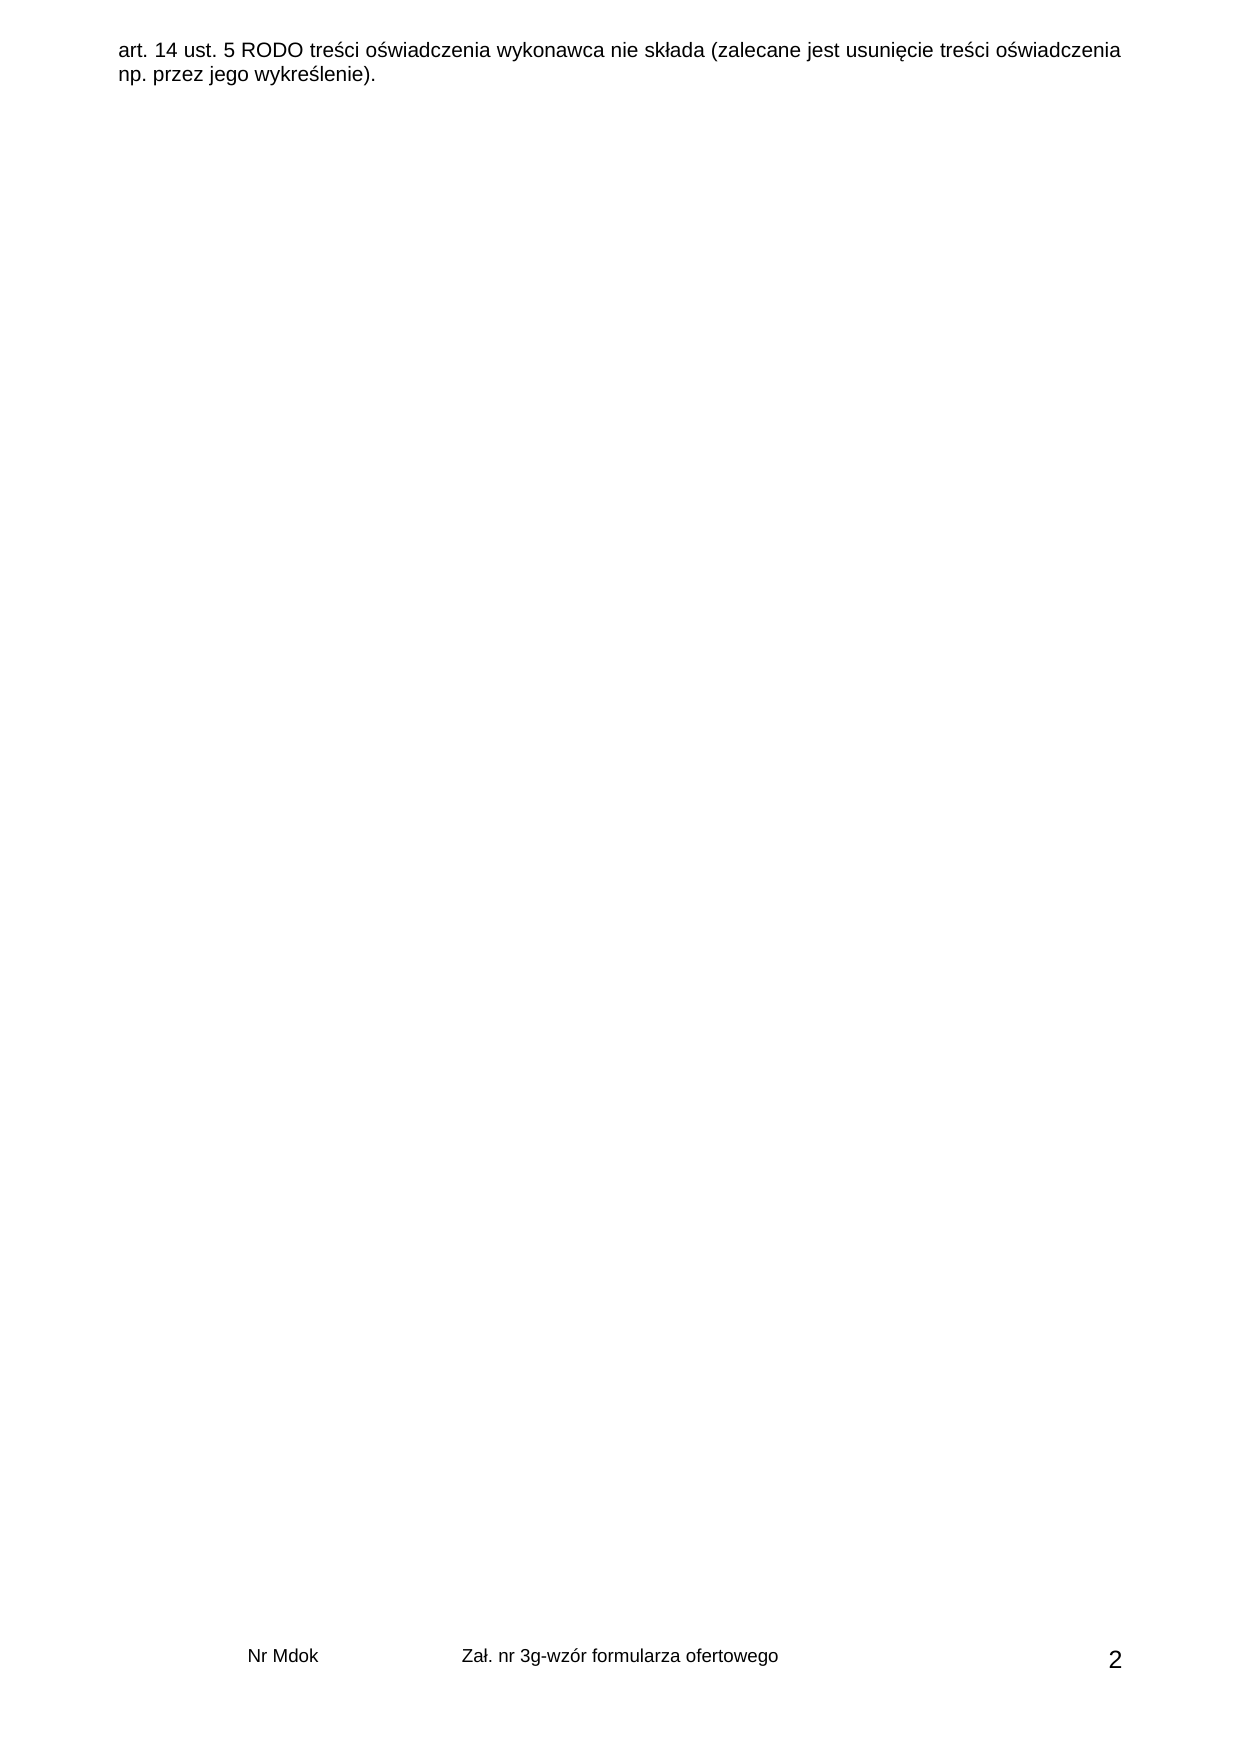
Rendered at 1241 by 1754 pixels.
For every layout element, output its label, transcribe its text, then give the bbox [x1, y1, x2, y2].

text art. 14 ust. 5 RODO treści oświadczenia wykonawca nie składa (zalecane jest usunięcie treści oświadczenia np. przez jego wykreślenie). [118, 37, 1122, 85]
